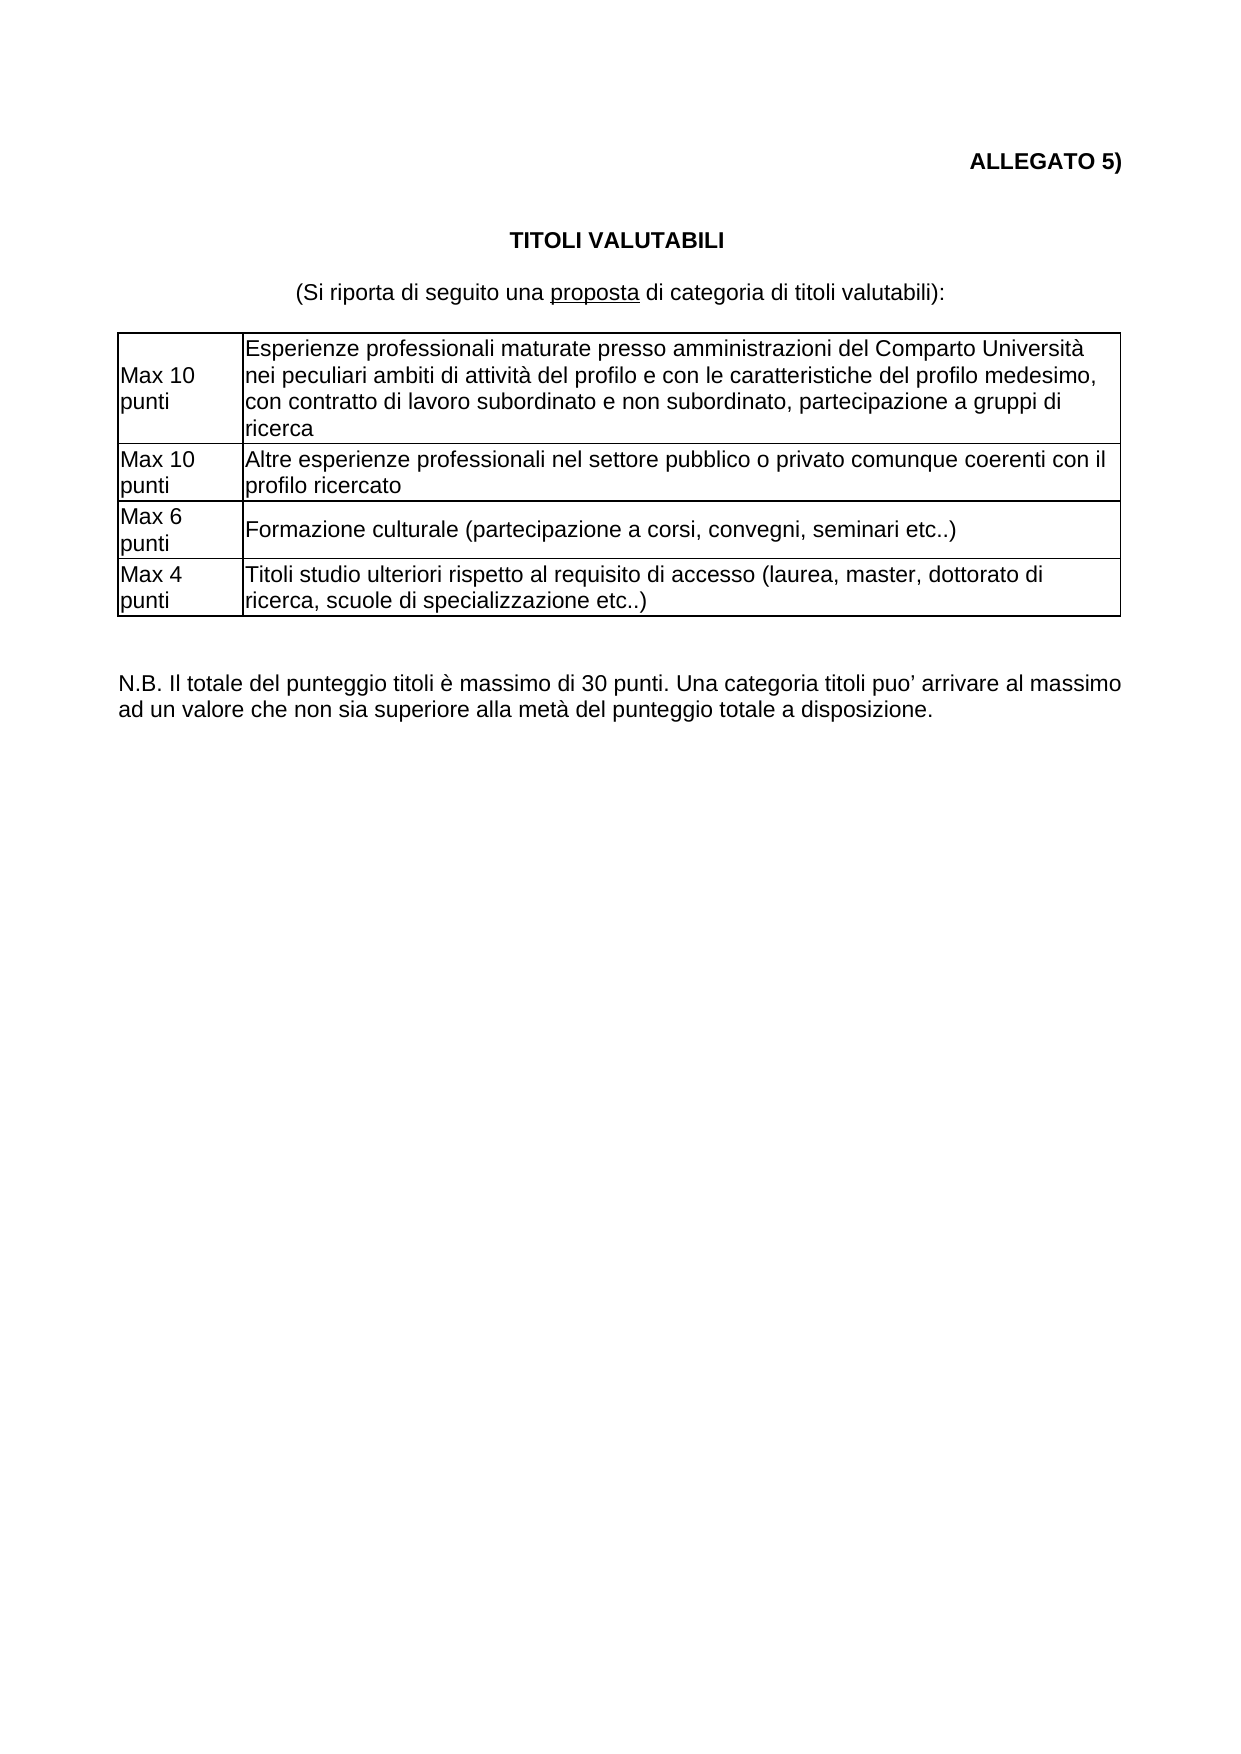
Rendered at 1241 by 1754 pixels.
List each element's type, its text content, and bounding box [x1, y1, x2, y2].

text TITOLI VALUTABILI [118, 227, 1122, 253]
table_cell Formazione culturale (partecipazione a corsi, convegni, seminari etc..) [244, 502, 1120, 558]
table_cell Max 4 punti [119, 559, 242, 615]
table_cell Altre esperienze professionali nel settore pubblico o privato comunque coerenti con il profilo ricercato [244, 444, 1120, 500]
table_cell Max 6 punti [119, 502, 242, 558]
table_cell Titoli studio ulteriori rispetto al requisito di accesso (laurea, master, dottorato di ricerca, scuole di specializzazione etc..) [244, 559, 1120, 615]
text ALLEGATO 5) [118, 148, 1122, 174]
table_header Esperienze professionali maturate presso amministrazioni del Comparto Università nei peculiari ambiti di attività del profilo e con le caratteristiche del profilo medesimo, con contratto di lavoro subordinato e non subordinato, partecipazione a gruppi di ricerca [244, 334, 1120, 442]
table_cell Max 10 punti [119, 444, 242, 500]
text N.B. Il totale del punteggio titoli è massimo di 30 punti. Una categoria titoli puo’ arrivare al massimo ad un valore che non sia superiore alla metà del punteggio totale a disposizione. [118, 670, 1122, 722]
table_header Max 10 punti [119, 334, 242, 442]
text (Si riporta di seguito una proposta di categoria di titoli valutabili): [118, 279, 1122, 306]
